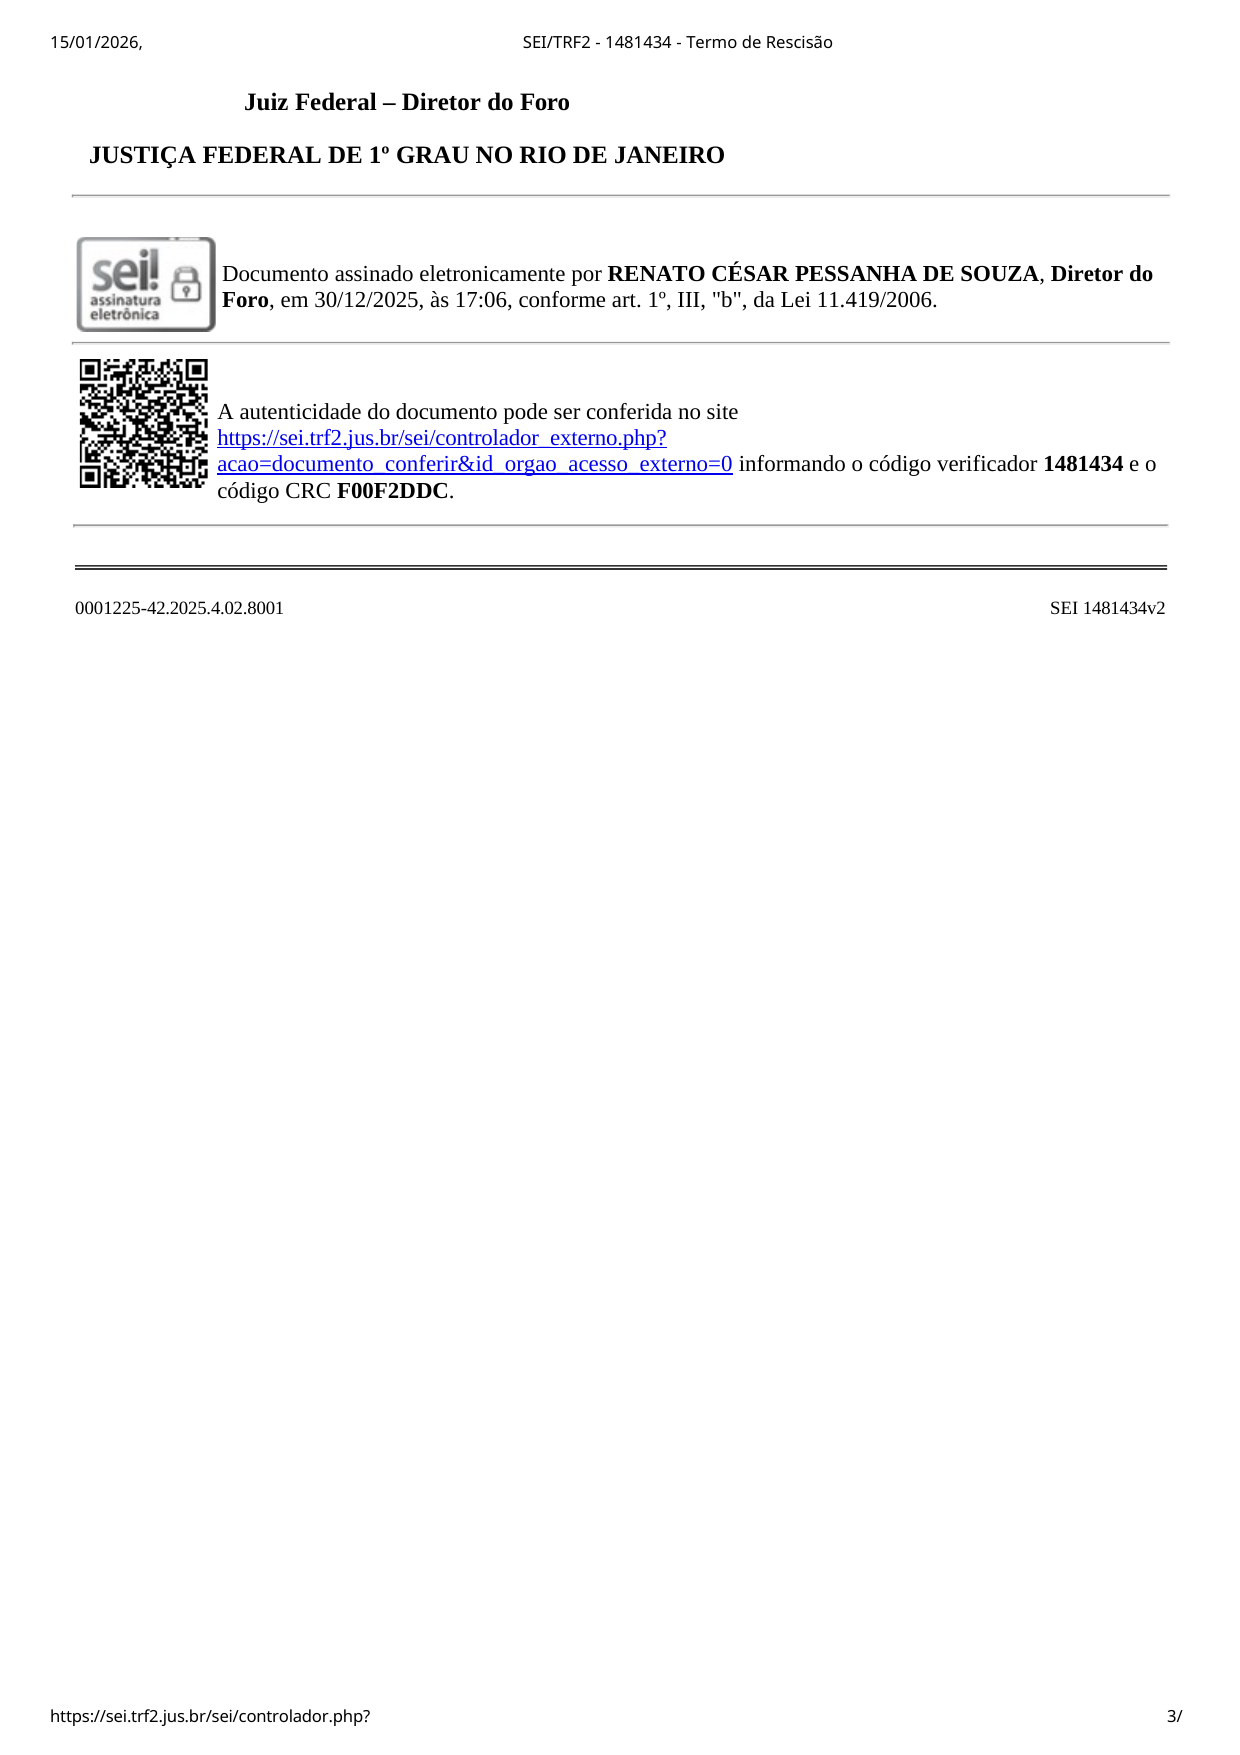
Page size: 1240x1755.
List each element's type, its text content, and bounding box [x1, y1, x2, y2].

text Documento assinado eletronicamente por RENATO CÉSAR PESSANHA DE SOUZA, Diretor do Foro, em 30/12/2025, às 17:06, conforme art. 1º, III, "b", da Lei 11.419/2006. [222, 260, 1181, 313]
text 0001225-42.2025.4.02.8001 SEI 1481434v2 [75, 597, 1181, 618]
text JUSTIÇA FEDERAL DE 1º GRAU NO RIO DE JANEIRO [62, 140, 753, 169]
text A autenticidade do documento pode ser conferida no site https://sei.trf2.jus.br/sei/controlador_externo.php? acao=documento_conferir&id_orgao_acesso_externo=0 informando o código verificador 1481434 e o código CRC F00F2DDC. [217, 398, 1179, 503]
text Juiz Federal – Diretor do Foro [62, 87, 753, 116]
